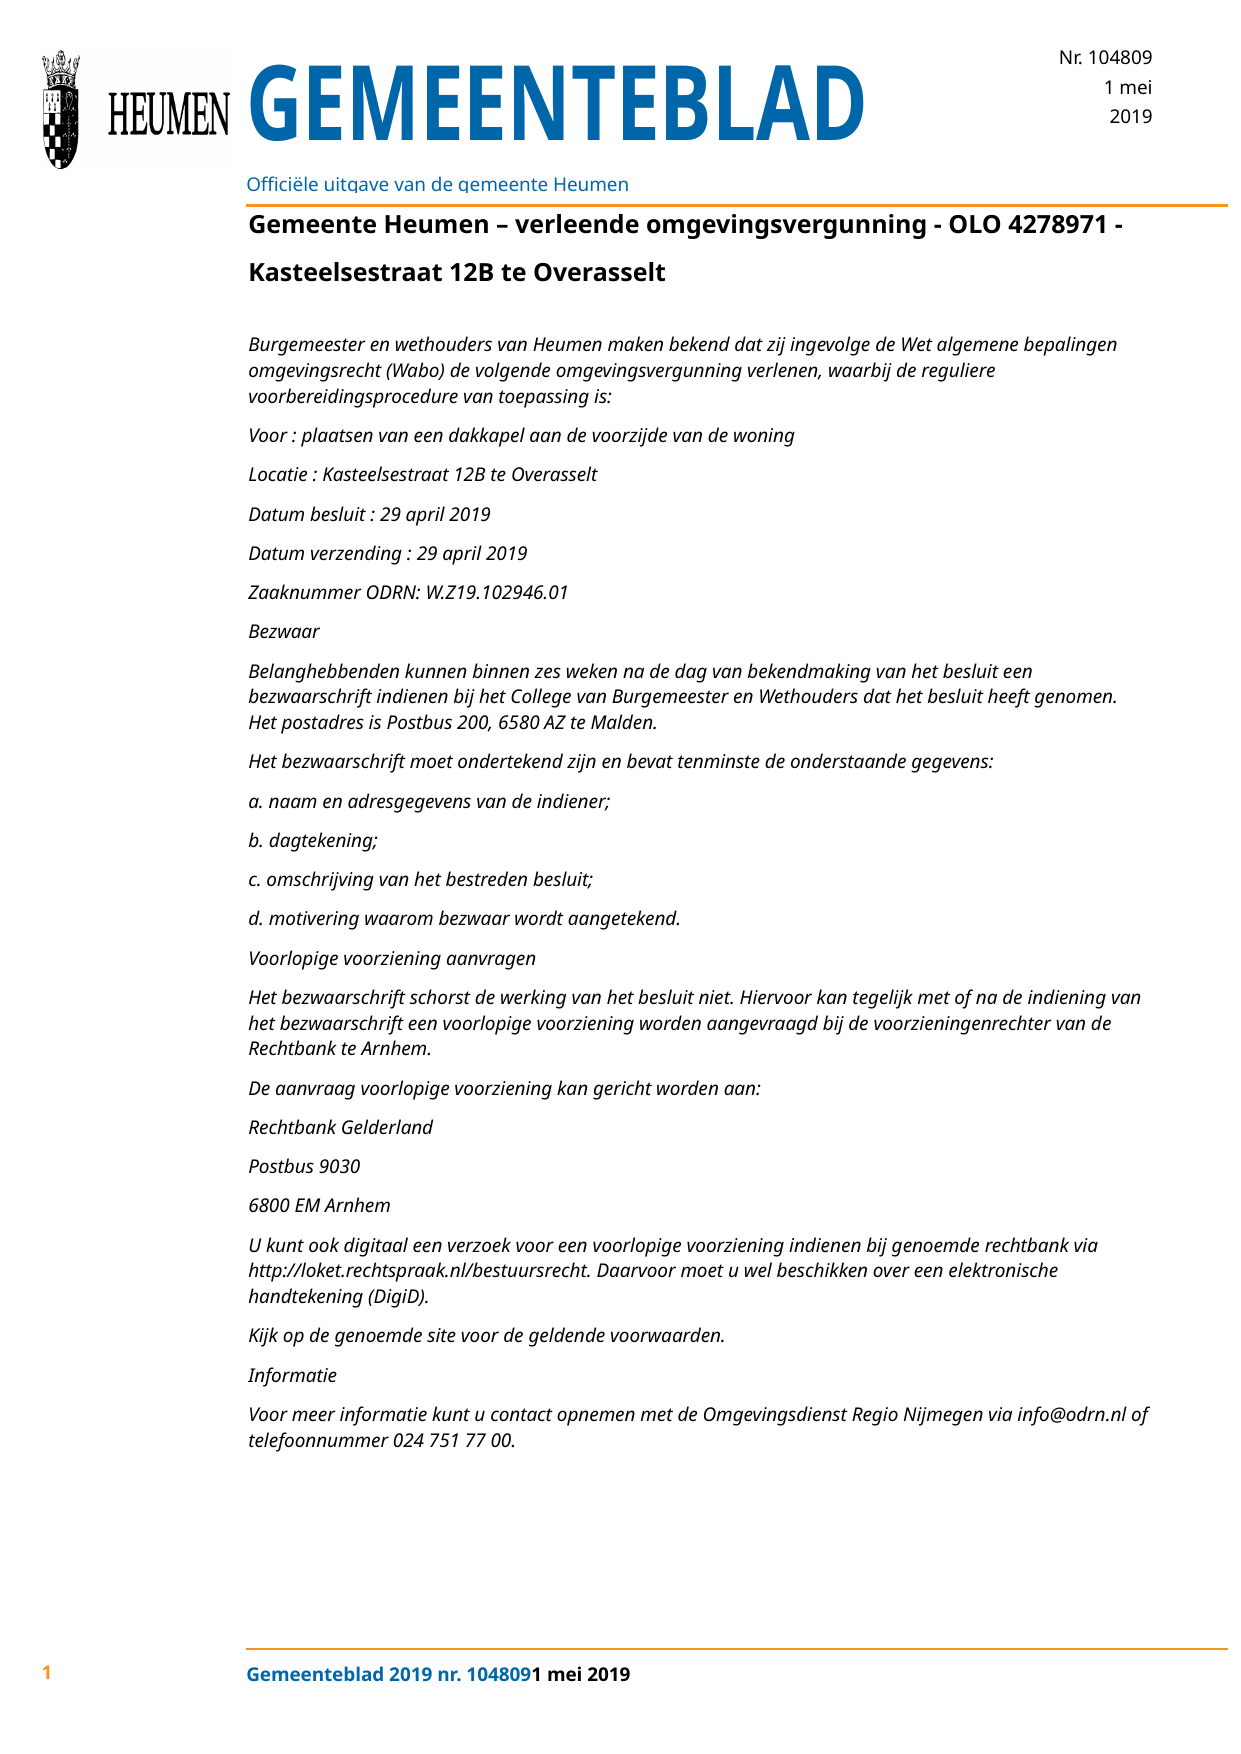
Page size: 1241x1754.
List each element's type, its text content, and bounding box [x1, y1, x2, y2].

text U kunt ook digitaal een verzoek voor een voorlopige voorziening indienen bij genoemde rechtbank via http://loket.rechtspraak.nl/bestuursrecht. Daarvoor moet u wel beschikken over een elektronische handtekening (DigiD). [248, 1232, 1152, 1309]
text Het bezwaarschrift moet ondertekend zijn en bevat tenminste de onderstaande gegevens: [248, 748, 1152, 774]
text Voorlopige voorziening aanvragen [248, 945, 1152, 971]
text Het bezwaarschrift schorst de werking van het besluit niet. Hiervoor kan tegelijk met of na de indiening van het bezwaarschrift een voorlopige voorziening worden aangevraagd bij de voorzieningenrechter van de Rechtbank te Arnhem. [248, 984, 1152, 1061]
text Postbus 9030 [248, 1153, 1152, 1179]
text 6800 EM Arnhem [248, 1193, 1152, 1218]
text Bezwaar [248, 618, 1152, 644]
text Datum besluit : 29 april 2019 [248, 501, 1152, 526]
text Voor : plaatsen van een dakkapel aan de voorzijde van de woning [248, 422, 1152, 448]
text Datum verzending : 29 april 2019 [248, 540, 1152, 566]
text Zaaknummer ODRN: W.Z19.102946.01 [248, 579, 1152, 605]
text d. motivering waarom bezwaar wordt aangetekend. [248, 906, 1152, 931]
text Burgemeester en wethouders van Heumen maken bekend dat zij ingevolge de Wet algemene bepalingen omgevingsrecht (Wabo) de volgende omgevingsvergunning verlenen, waarbij de reguliere voorbereidingsprocedure van toepassing is: [248, 331, 1152, 409]
text De aanvraag voorlopige voorziening kan gericht worden aan: [248, 1075, 1152, 1101]
text Rechtbank Gelderland [248, 1114, 1152, 1140]
text Locatie : Kasteelsestraat 12B te Overasselt [248, 461, 1152, 487]
text Belanghebbenden kunnen binnen zes weken na de dag van bekendmaking van het besluit een bezwaarschrift indienen bij het College van Burgemeester en Wethouders dat het besluit heeft genomen. Het postadres is Postbus 200, 6580 AZ te Malden. [248, 658, 1152, 735]
picture [41, 47, 231, 172]
text Informatie [248, 1362, 1152, 1388]
text Gemeente Heumen – verleende omgevingsvergunning - OLO 4278971 - Kasteelsestraat 12B te Overasselt [248, 207, 1152, 288]
text Kijk op de genoemde site voor de geldende voorwaarden. [248, 1323, 1152, 1348]
text a. naam en adresgegevens van de indiener; [248, 788, 1152, 813]
text Voor meer informatie kunt u contact opnemen met de Omgevingsdienst Regio Nijmegen via info@odrn.nl of telefoonnummer 024 751 77 00. [248, 1401, 1152, 1453]
text c. omschrijving van het bestreden besluit; [248, 866, 1152, 892]
text b. dagtekening; [248, 827, 1152, 853]
